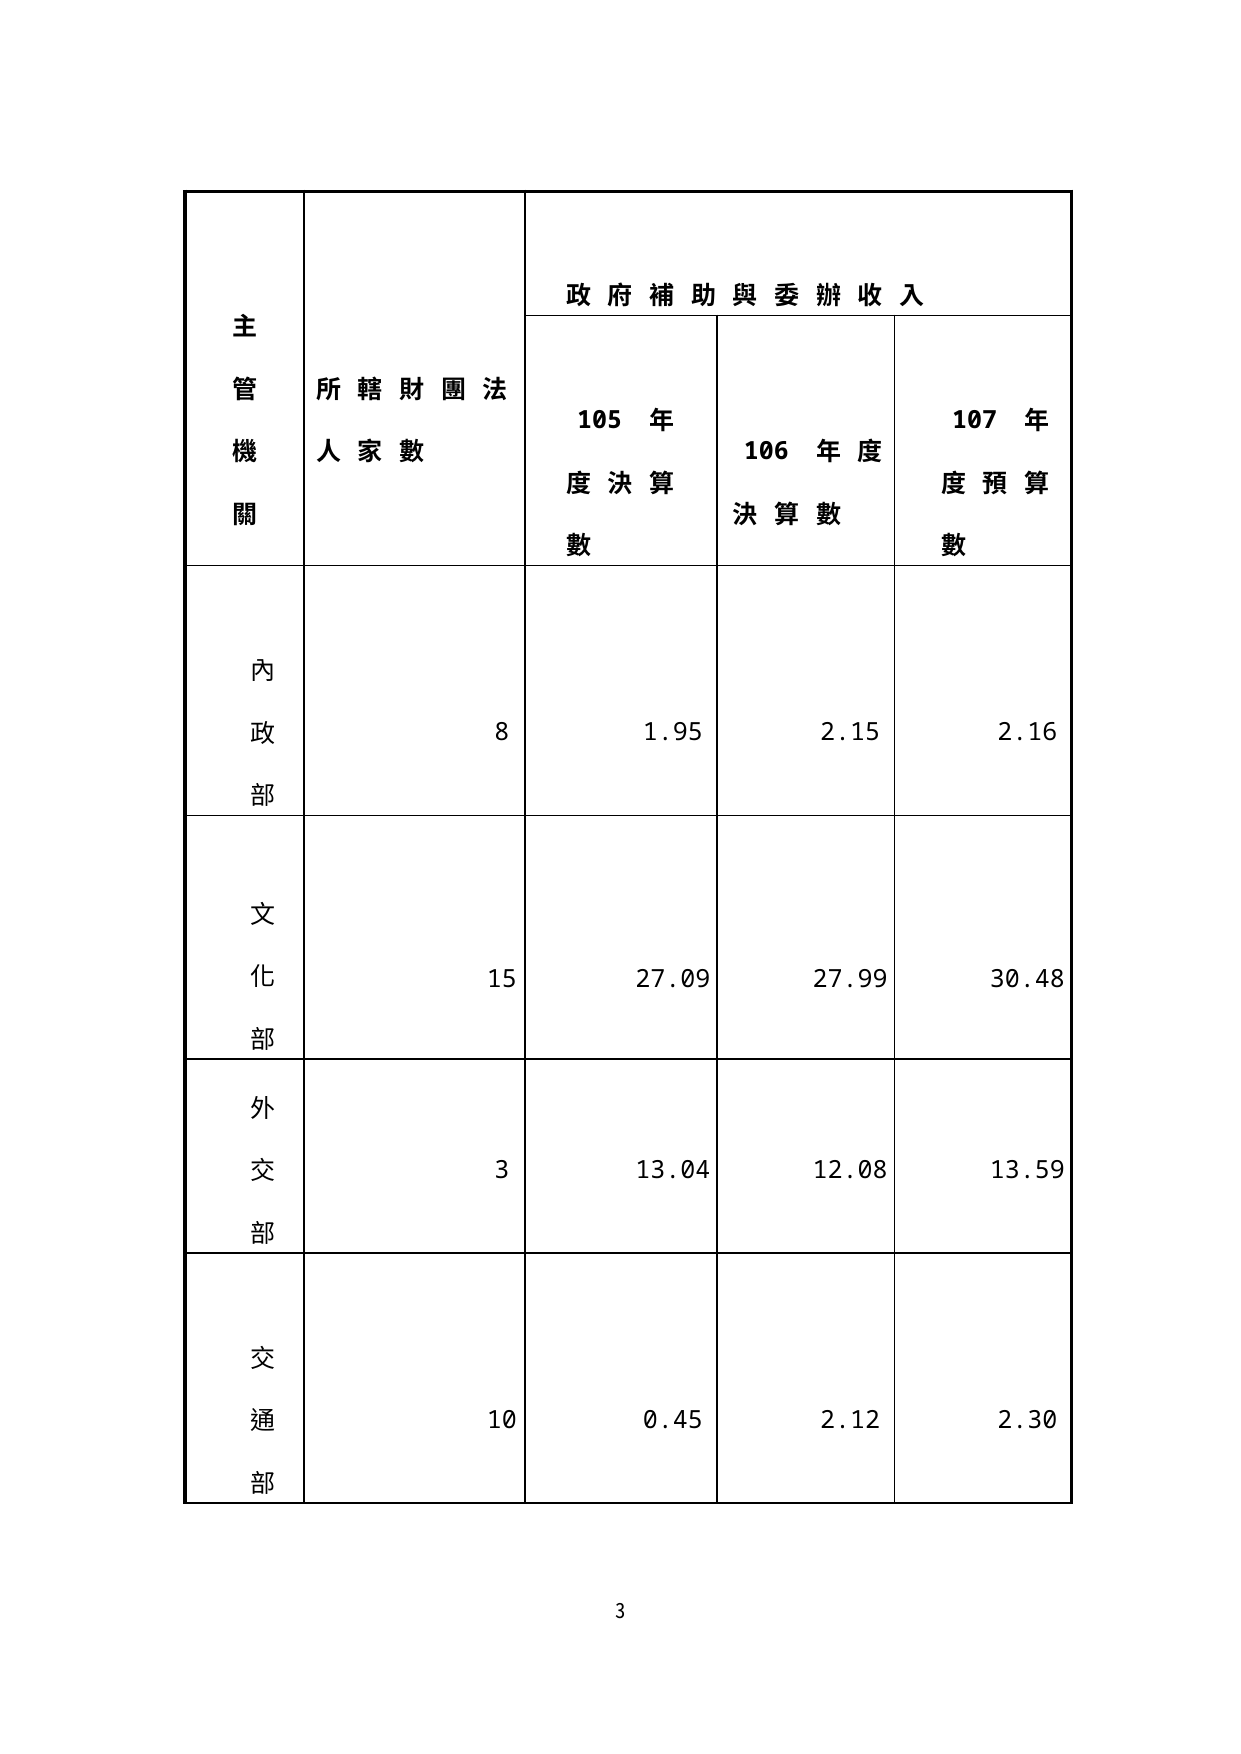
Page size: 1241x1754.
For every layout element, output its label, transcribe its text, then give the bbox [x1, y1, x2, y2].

table_cell 2.15 [718, 566, 894, 814]
table_header 政府補助與委辦收入 [526, 193, 1070, 314]
table_cell 27.09 [526, 816, 716, 1058]
table_cell 2.30 [895, 1254, 1070, 1502]
table_cell 12.08 [718, 1060, 894, 1252]
table_header 主管機關 [187, 193, 303, 564]
table_header 所轄財團法人家數 [305, 193, 524, 564]
table_cell 0.45 [526, 1254, 716, 1502]
table_cell 105年度決算數 [526, 316, 716, 564]
table_cell 106年度決算數 [718, 316, 894, 564]
table_cell 27.99 [718, 816, 894, 1058]
table_cell 2.16 [895, 566, 1070, 814]
table_cell 內政部 [187, 566, 303, 814]
table_cell 15 [305, 816, 524, 1058]
table_cell 8 [305, 566, 524, 814]
table_cell 30.48 [895, 816, 1070, 1058]
table_cell 13.59 [895, 1060, 1070, 1252]
table_cell 2.12 [718, 1254, 894, 1502]
table_cell 10 [305, 1254, 524, 1502]
table_cell 1.95 [526, 566, 716, 814]
table_cell 13.04 [526, 1060, 716, 1252]
table_cell 交通部 [187, 1254, 303, 1502]
table_cell 3 [305, 1060, 524, 1252]
table_cell 107年度預算數 [895, 316, 1070, 564]
table_cell 文化部 [187, 816, 303, 1058]
table_cell 外交部 [187, 1060, 303, 1252]
